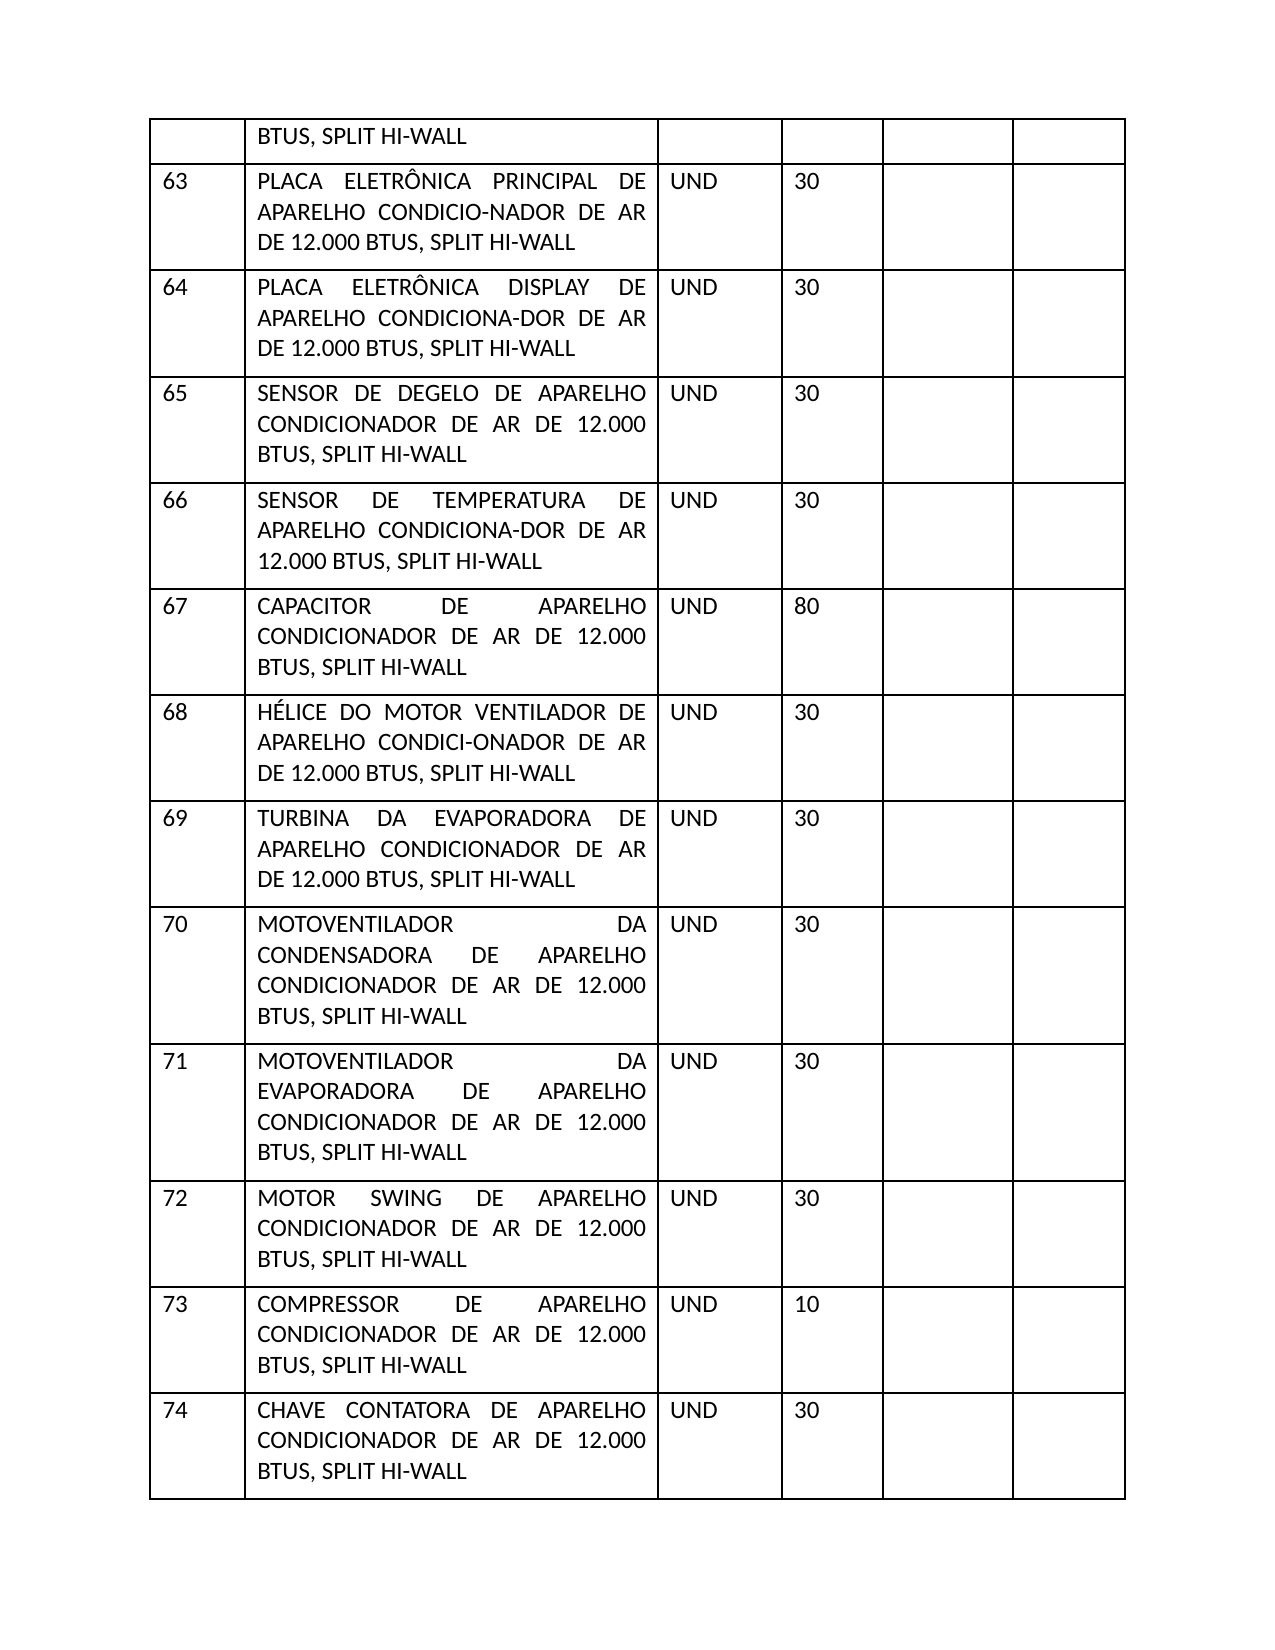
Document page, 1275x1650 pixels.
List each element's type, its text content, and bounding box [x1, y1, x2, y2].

table_cell [884, 378, 1012, 482]
table_cell [884, 1394, 1012, 1498]
table_cell [783, 120, 882, 163]
table_cell MOTOVENTILADOR DA CONDENSADORA DE APARELHO CONDICIONADOR DE AR DE 12.000 BTUS, SPLIT HI-WALL [246, 908, 657, 1043]
table_cell [1014, 484, 1124, 588]
table_cell 68 [151, 696, 244, 800]
table_cell 65 [151, 378, 244, 482]
table_cell [1014, 1288, 1124, 1392]
table_cell [1014, 1182, 1124, 1286]
table_cell [1014, 590, 1124, 694]
table_cell PLACA ELETRÔNICA PRINCIPAL DE APARELHO CONDICIO-NADOR DE AR DE 12.000 BTUS, SPLIT HI-WALL [246, 165, 657, 269]
table_cell COMPRESSOR DE APARELHO CONDICIONADOR DE AR DE 12.000 BTUS, SPLIT HI-WALL [246, 1288, 657, 1392]
table_cell 69 [151, 802, 244, 906]
table_cell 30 [783, 1182, 882, 1286]
table_cell SENSOR DE DEGELO DE APARELHO CONDICIONADOR DE AR DE 12.000 BTUS, SPLIT HI-WALL [246, 378, 657, 482]
table_cell [884, 1045, 1012, 1179]
table_cell UND [659, 1045, 781, 1179]
table_cell 30 [783, 271, 882, 376]
table_cell 64 [151, 271, 244, 376]
table_cell CAPACITOR DE APARELHO CONDICIONADOR DE AR DE 12.000 BTUS, SPLIT HI-WALL [246, 590, 657, 694]
table_cell UND [659, 1394, 781, 1498]
table_cell 73 [151, 1288, 244, 1392]
table_cell 71 [151, 1045, 244, 1179]
table_cell 70 [151, 908, 244, 1043]
table_cell BTUS, SPLIT HI-WALL [246, 120, 657, 163]
table_cell MOTOVENTILADOR DA EVAPORADORA DE APARELHO CONDICIONADOR DE AR DE 12.000 BTUS, SPLIT HI-WALL [246, 1045, 657, 1179]
table_cell UND [659, 590, 781, 694]
table_cell 67 [151, 590, 244, 694]
table_cell [884, 484, 1012, 588]
table_cell [1014, 696, 1124, 800]
table_cell [884, 590, 1012, 694]
table_cell MOTOR SWING DE APARELHO CONDICIONADOR DE AR DE 12.000 BTUS, SPLIT HI-WALL [246, 1182, 657, 1286]
table_cell 66 [151, 484, 244, 588]
table_cell HÉLICE DO MOTOR VENTILADOR DE APARELHO CONDICI-ONADOR DE AR DE 12.000 BTUS, SPLIT HI-WALL [246, 696, 657, 800]
table_cell UND [659, 1288, 781, 1392]
table_cell 30 [783, 484, 882, 588]
table_cell 10 [783, 1288, 882, 1392]
table_cell [1014, 378, 1124, 482]
table_cell 72 [151, 1182, 244, 1286]
table_cell 30 [783, 1394, 882, 1498]
table_cell UND [659, 484, 781, 588]
table_cell CHAVE CONTATORA DE APARELHO CONDICIONADOR DE AR DE 12.000 BTUS, SPLIT HI-WALL [246, 1394, 657, 1498]
table_cell 63 [151, 165, 244, 269]
table_cell [659, 120, 781, 163]
table_cell [1014, 165, 1124, 269]
table_cell 30 [783, 802, 882, 906]
table_cell 30 [783, 908, 882, 1043]
table_cell [884, 120, 1012, 163]
table_cell UND [659, 165, 781, 269]
table_cell [884, 165, 1012, 269]
table_cell 30 [783, 1045, 882, 1179]
table_cell UND [659, 271, 781, 376]
table_cell [884, 696, 1012, 800]
table_cell UND [659, 696, 781, 800]
table_cell PLACA ELETRÔNICA DISPLAY DE APARELHO CONDICIONA-DOR DE AR DE 12.000 BTUS, SPLIT HI-WALL [246, 271, 657, 376]
table_cell [1014, 120, 1124, 163]
table_cell UND [659, 802, 781, 906]
table_cell TURBINA DA EVAPORADORA DE APARELHO CONDICIONADOR DE AR DE 12.000 BTUS, SPLIT HI-WALL [246, 802, 657, 906]
table_cell [884, 908, 1012, 1043]
table_cell [1014, 1045, 1124, 1179]
table_cell [884, 1182, 1012, 1286]
table_cell [884, 802, 1012, 906]
table_cell 30 [783, 378, 882, 482]
table_cell [884, 271, 1012, 376]
table_cell 30 [783, 165, 882, 269]
table_cell UND [659, 1182, 781, 1286]
table_cell [884, 1288, 1012, 1392]
table_cell [1014, 271, 1124, 376]
table_cell UND [659, 378, 781, 482]
table_cell [151, 120, 244, 163]
table_cell [1014, 908, 1124, 1043]
table_cell [1014, 1394, 1124, 1498]
table_cell 80 [783, 590, 882, 694]
table_cell [1014, 802, 1124, 906]
table_cell UND [659, 908, 781, 1043]
table_cell SENSOR DE TEMPERATURA DE APARELHO CONDICIONA-DOR DE AR 12.000 BTUS, SPLIT HI-WALL [246, 484, 657, 588]
table_cell 74 [151, 1394, 244, 1498]
table_cell 30 [783, 696, 882, 800]
